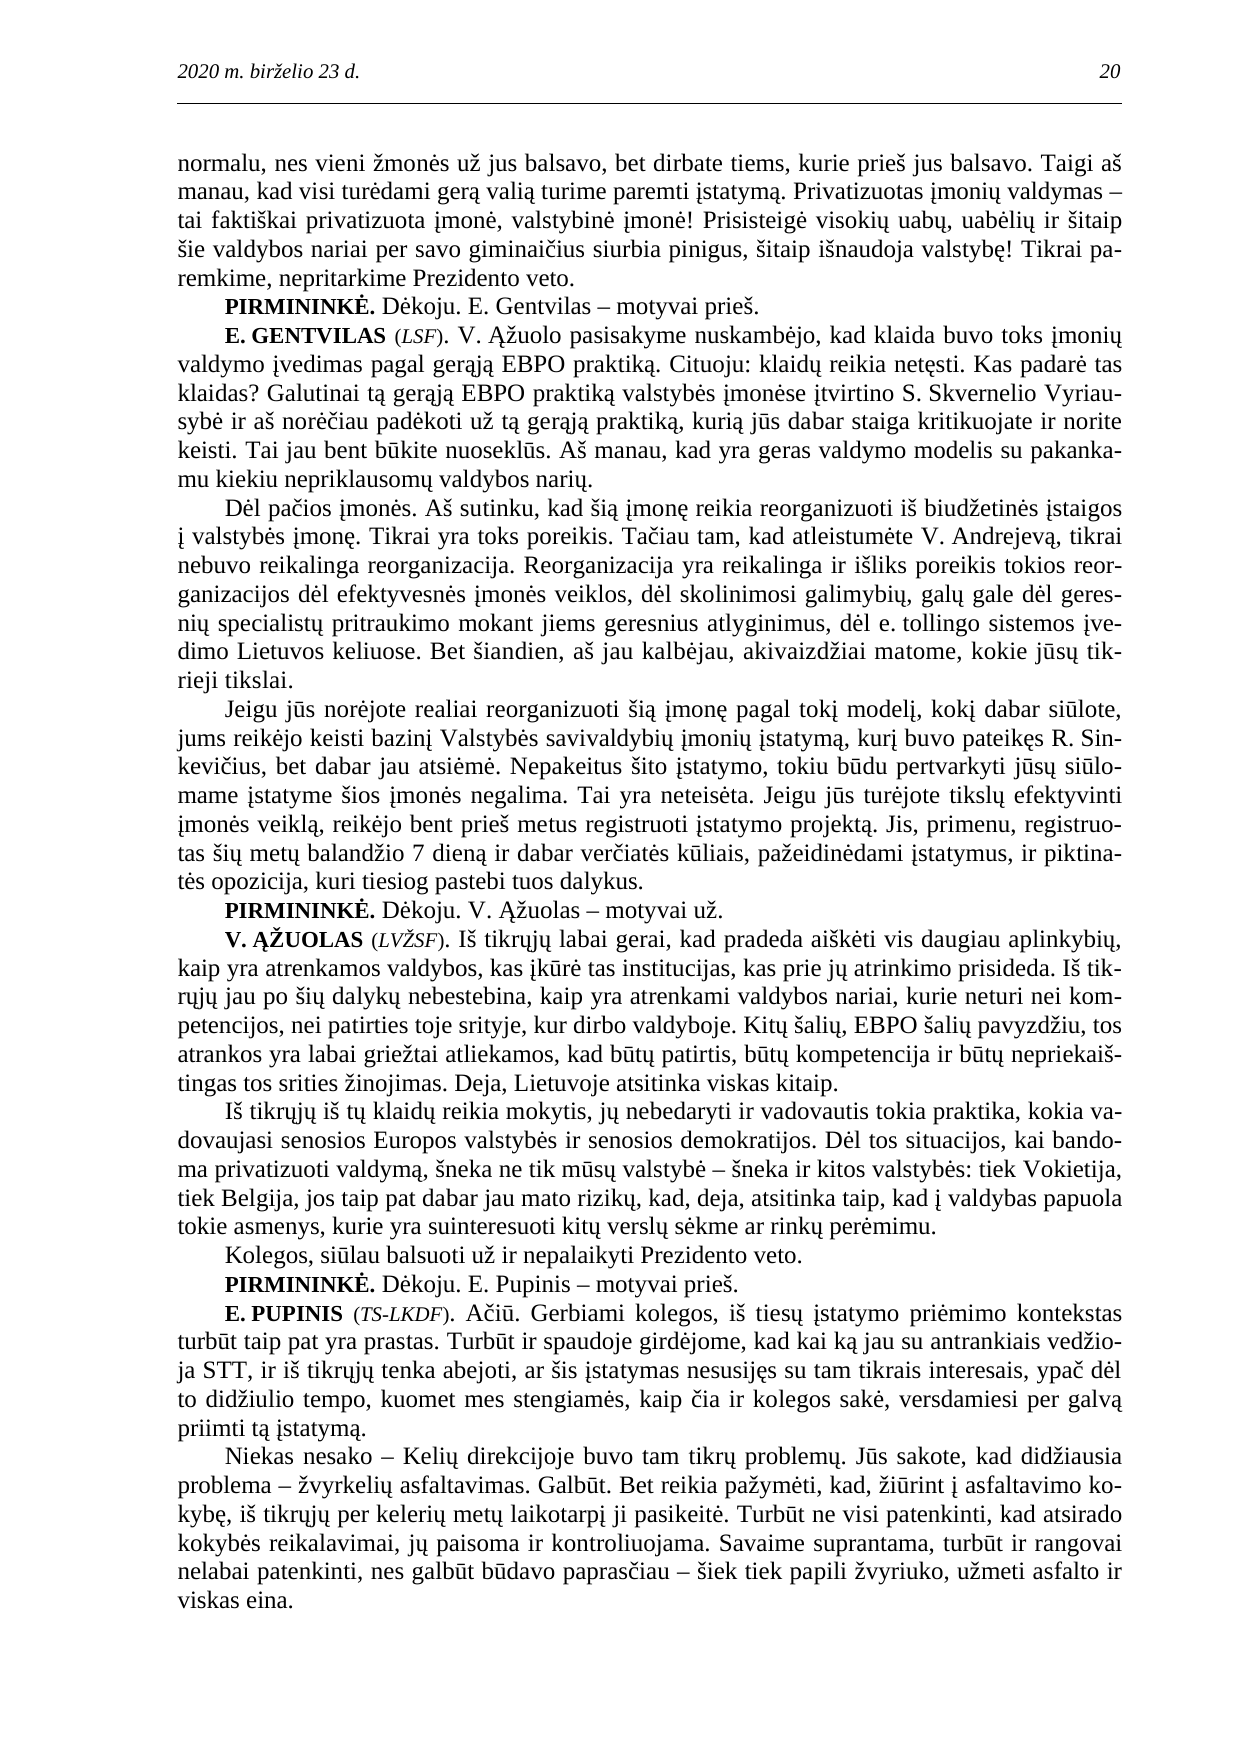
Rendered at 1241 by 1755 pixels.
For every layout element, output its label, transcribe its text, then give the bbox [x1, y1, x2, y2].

text Jei­gu jūs no­rė­jo­te re­a­liai re­or­ga­ni­zuo­ti šią įmo­nę pa­gal to­kį mo­de­lį, ko­kį da­bar siū­lo­te, jums rei­kė­jo keis­ti ba­zi­nį Vals­ty­bės sa­vi­val­dy­bių įmo­nių įsta­ty­mą, ku­rį bu­vo pa­tei­kęs R. Sin­ke­vi­čius, bet da­bar jau at­si­ė­mė. Ne­pa­kei­tus ši­to įsta­ty­mo, to­kiu bū­du per­tvar­ky­ti jū­sų siū­lo­mame įsta­ty­me šios įmo­nės ne­ga­li­ma. Tai yra ne­tei­sė­ta. Jei­gu jūs tu­rė­jo­te tiks­lų efek­ty­vin­ti įmo­nės veik­lą, rei­kė­jo bent prieš me­tus re­gist­ruo­ti įsta­ty­mo pro­jek­tą. Jis, pri­me­nu, re­gist­ruo­tas šių me­tų ba­lan­džio 7 die­ną ir da­bar ver­čia­tės kū­liais, pa­žei­di­nė­da­mi įsta­ty­mus, ir pik­ti­na­tės opo­zi­ci­ja, ku­ri tie­siog pa­ste­bi tuos da­ly­kus. [177, 694, 1122, 895]
text Ko­le­gos, siū­lau bal­suo­ti už ir ne­pa­lai­ky­ti Pre­zi­den­to ve­to. [177, 1240, 1122, 1269]
text E. GENTVILAS (LSF). V. Ąžuo­lo pa­si­sa­ky­me nu­skam­bė­jo, kad klai­da bu­vo toks įmo­nių val­dy­mo įve­di­mas pa­gal ge­rą­ją EBPO prak­ti­ką. Ci­tuo­ju: klai­dų rei­kia ne­tęs­ti. Kas pa­da­rė tas klai­das? Ga­lu­ti­nai tą ge­rą­ją EBPO prak­ti­ką vals­ty­bės įmo­nė­se įtvir­ti­no S. Skver­ne­lio Vy­riau­sy­bė ir aš no­rė­čiau pa­dė­ko­ti už tą ge­rą­ją prak­ti­ką, ku­rią jūs da­bar stai­ga kri­ti­kuo­ja­te ir no­ri­te keis­ti. Tai jau bent bū­ki­te nuo­sek­lūs. Aš ma­nau, kad yra ge­ras val­dy­mo mo­de­lis su pa­kan­ka­mu kie­kiu ne­pri­klau­so­mų val­dy­bos na­rių. [177, 320, 1122, 493]
text PIRMININKĖ. Dė­ko­ju. E. Pu­pi­nis – mo­ty­vai prieš. [177, 1269, 1122, 1298]
text PIRMININKĖ. Dė­ko­ju. E. Gent­vi­las – mo­ty­vai prieš. [177, 291, 1122, 320]
text Dėl pa­čios įmo­nės. Aš su­tin­ku, kad šią įmo­nę rei­kia re­or­ga­ni­zuo­ti iš biu­dže­ti­nės įstai­gos į vals­ty­bės įmo­nę. Tik­rai yra toks po­rei­kis. Ta­čiau tam, kad at­leis­tu­mė­te V. An­dre­je­vą, tik­rai ne­bu­vo rei­ka­lin­ga re­or­ga­ni­za­ci­ja. Re­or­ga­ni­za­ci­ja yra rei­ka­lin­ga ir iš­liks po­rei­kis to­kios re­or­ga­ni­za­ci­jos dėl efek­ty­ves­nės įmo­nės veik­los, dėl sko­li­ni­mo­si ga­li­my­bių, ga­lų ga­le dėl ge­res­nių spe­cia­lis­tų pri­trau­ki­mo mo­kant jiems ge­res­nius at­ly­gi­ni­mus, dėl e. tol­lingo sis­te­mos įve­dimo Lie­tu­vos ke­liuo­se. Bet šian­dien, aš jau kal­bė­jau, aki­vaiz­džiai ma­to­me, ko­kie jū­sų tik­rie­ji tiks­lai. [177, 493, 1122, 694]
text E. PUPINIS (TS-LKDF). Ačiū. Ger­bia­mi ko­le­gos, iš tie­sų įsta­ty­mo pri­ėmi­mo kon­teks­tas tur­būt taip pat yra pras­tas. Tur­būt ir spau­do­je gir­dė­jo­me, kad kai ką jau su ant­ran­kiais ve­džio­ja STT, ir iš tik­rų­jų ten­ka abe­jo­ti, ar šis įsta­ty­mas ne­su­si­jęs su tam tik­rais in­te­re­sais, ypač dėl to di­džiu­lio tem­po, kuo­met mes sten­gia­mės, kaip čia ir ko­le­gos sa­kė, vers­da­mie­si per gal­vą pri­im­ti tą įsta­ty­mą. [177, 1298, 1122, 1441]
text PIRMININKĖ. Dė­ko­ju. V. Ąžuo­las – mo­ty­vai už. [177, 895, 1122, 924]
text nor­ma­lu, nes vie­ni žmo­nės už jus bal­sa­vo, bet dir­ba­te tiems, ku­rie prieš jus bal­sa­vo. Tai­gi aš ma­nau, kad vi­si tu­rė­da­mi ge­rą va­lią tu­ri­me pa­rem­ti įsta­ty­mą. Pri­va­ti­zuo­tas įmo­nių val­dy­mas – tai fak­tiš­kai pri­va­ti­zuo­ta įmo­nė, vals­ty­bi­nė įmo­nė! Pri­sis­tei­gė vi­so­kių uabų, uabė­lių ir ši­taip šie val­dy­bos na­riai per sa­vo gi­mi­nai­čius siur­bia pi­ni­gus, ši­taip iš­nau­do­ja vals­ty­bę! Tik­rai pa­rem­ki­me, ne­pri­tar­ki­me Pre­zi­den­to ve­to. [177, 148, 1122, 291]
text V. ĄŽUOLAS (LVŽSF). Iš tik­rų­jų la­bai ge­rai, kad pra­de­da aiš­kė­ti vis dau­giau ap­lin­ky­bių, kaip yra at­ren­ka­mos val­dy­bos, kas įkū­rė tas ins­ti­tu­ci­jas, kas prie jų at­rin­ki­mo pri­si­de­da. Iš tik­rų­jų jau po šių da­ly­kų ne­be­ste­bi­na, kaip yra at­ren­ka­mi val­dy­bos na­riai, ku­rie ne­tu­ri nei kom­pe­ten­ci­jos, nei pa­tir­ties to­je sri­ty­je, kur dir­bo val­dy­bo­je. Ki­tų ša­lių, EBPO ša­lių pa­vyz­džiu, tos at­ran­kos yra la­bai griež­tai at­lie­ka­mos, kad bū­tų pa­tir­tis, bū­tų kom­pe­ten­ci­ja ir bū­tų ne­pri­ekaiš­tin­gas tos sri­ties ži­no­ji­mas. De­ja, Lie­tu­vo­je at­si­tin­ka vis­kas ki­taip. [177, 924, 1122, 1096]
text Iš tik­rų­jų iš tų klai­dų rei­kia mo­ky­tis, jų ne­be­da­ry­ti ir va­do­vau­tis to­kia prak­ti­ka, ko­kia va­do­vau­ja­si se­no­sios Eu­ro­pos vals­ty­bės ir se­no­sios de­mo­kra­tijos. Dėl tos si­tu­a­ci­jos, kai ban­do­ma pri­va­ti­zuo­ti val­dy­mą, šne­ka ne tik mū­sų vals­ty­bė – šne­ka ir ki­tos vals­ty­bės: tiek Vo­kie­ti­ja, tiek Bel­gi­ja, jos taip pat da­bar jau ma­to ri­zi­kų, kad, de­ja, at­si­tin­ka taip, kad į val­dy­bas pa­puo­la to­kie as­me­nys, ku­rie yra su­in­te­re­suo­ti ki­tų ver­slų sėk­me ar rin­kų pe­rė­mi­mu. [177, 1096, 1122, 1240]
text Nie­kas ne­sa­ko – Ke­lių di­rek­ci­jo­je bu­vo tam tik­rų pro­ble­mų. Jūs sa­ko­te, kad di­džiau­sia pro­ble­ma – žvyr­ke­lių as­fal­ta­vi­mas. Gal­būt. Bet rei­kia pa­žy­mė­ti, kad, žiū­rint į as­fal­ta­vi­mo ko­ky­bę, iš tik­rų­jų per ke­le­rių me­tų lai­ko­tar­pį ji pa­si­kei­tė. Tur­būt ne vi­si pa­ten­kin­ti, kad at­si­ra­do ko­ky­bės rei­ka­la­vi­mai, jų paisoma ir kon­tro­liuo­ja­ma. Sa­vai­me su­pran­ta­ma, tur­būt ir ran­go­vai ne­la­bai pa­ten­kin­ti, nes gal­būt bū­da­vo pa­pras­čiau – šiek tiek pa­pi­li žvy­riu­ko, už­me­ti as­fal­to ir vis­kas ei­na. [177, 1441, 1122, 1614]
